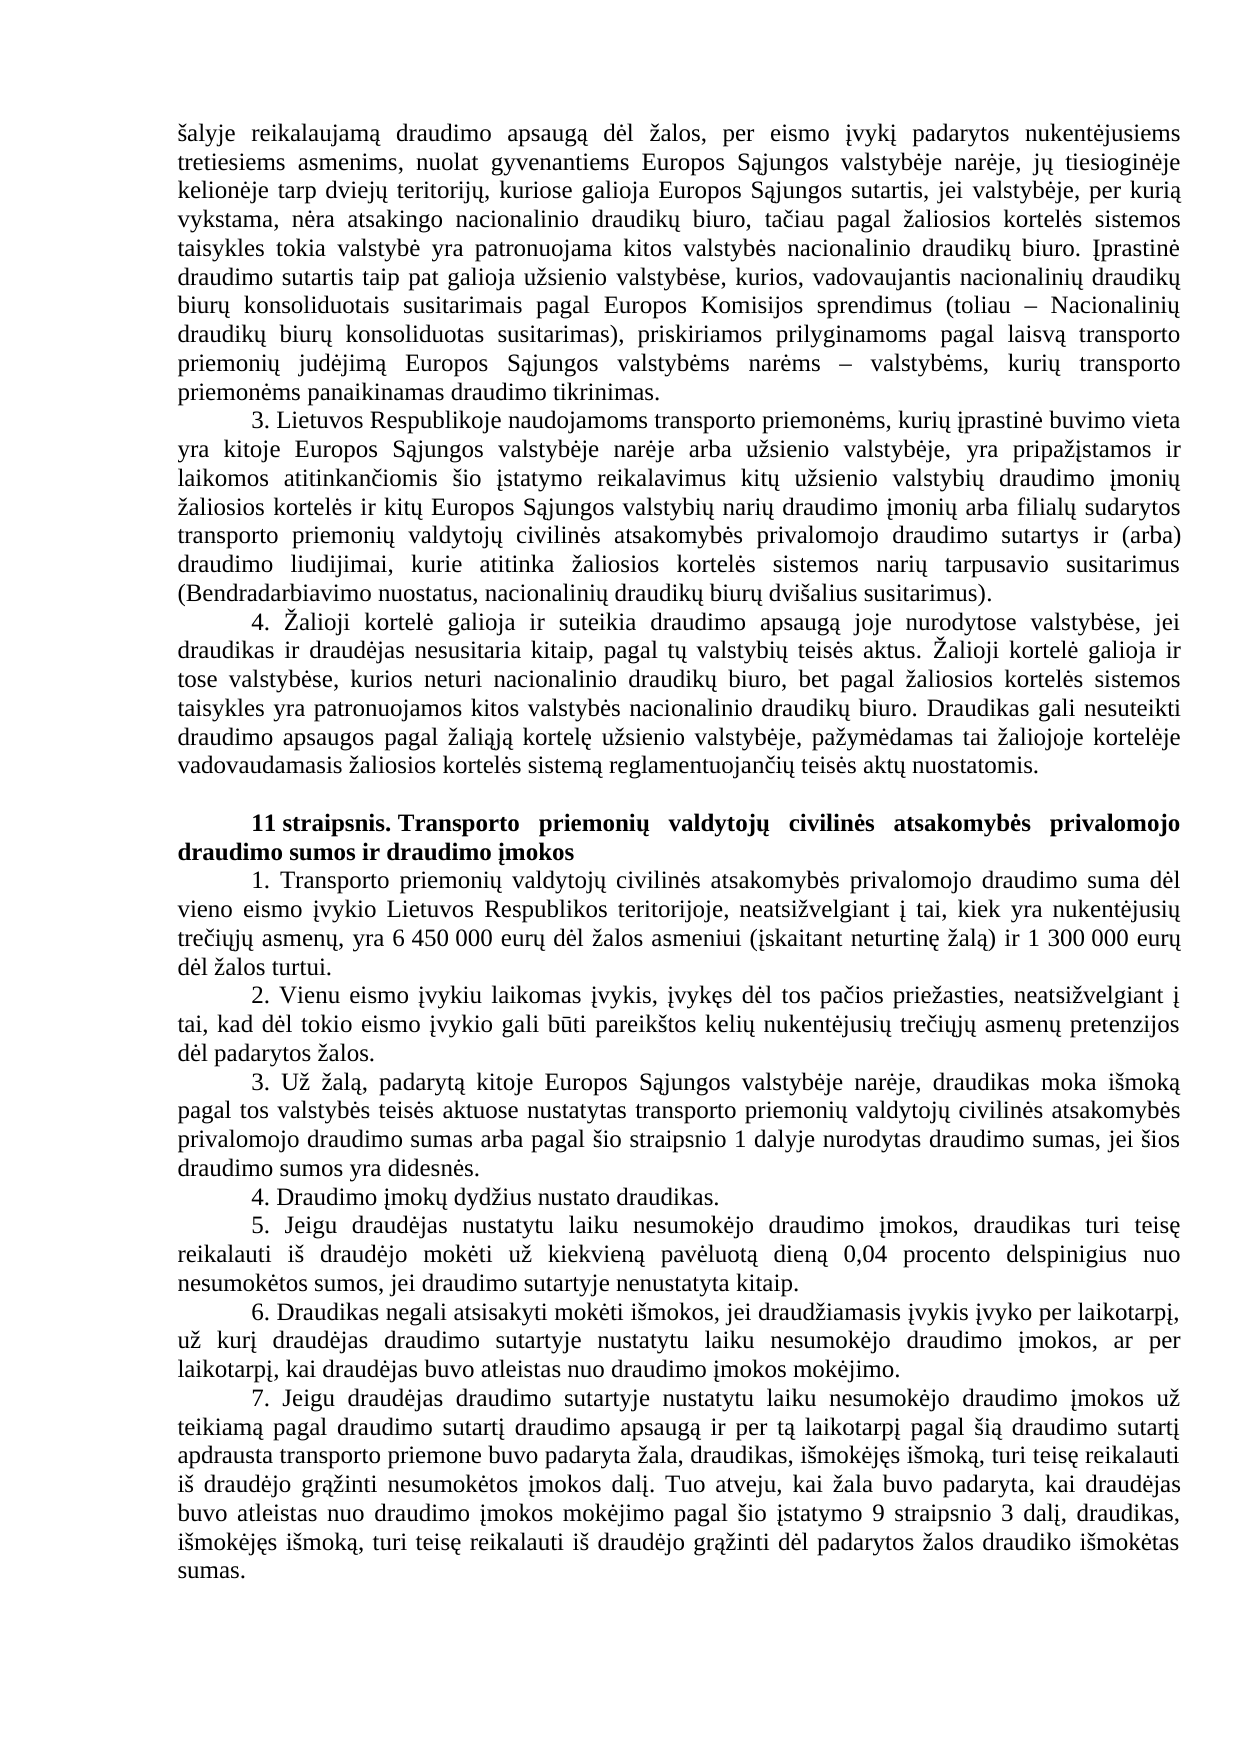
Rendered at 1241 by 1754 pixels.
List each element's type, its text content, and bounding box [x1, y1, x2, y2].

text 7. Jeigu draudėjas draudimo sutartyje nustatytu laiku nesumokėjo draudimo įmokos už teikiamą pagal draudimo sutartį draudimo apsaugą ir per tą laikotarpį pagal šią draudimo sutartį apdrausta transporto priemone buvo padaryta žala, draudikas, išmokėjęs išmoką, turi teisę reikalauti iš draudėjo grąžinti nesumokėtos įmokos dalį. Tuo atveju, kai žala buvo padaryta, kai draudėjas buvo atleistas nuo draudimo įmokos mokėjimo pagal šio įstatymo 9 straipsnio 3 dalį, draudikas, išmokėjęs išmoką, turi teisę reikalauti iš draudėjo grąžinti dėl padarytos žalos draudiko išmokėtas sumas. [177, 1383, 1181, 1584]
text 6. Draudikas negali atsisakyti mokėti išmokos, jei draudžiamasis įvykis įvyko per laikotarpį, už kurį draudėjas draudimo sutartyje nustatytu laiku nesumokėjo draudimo įmokos, ar per laikotarpį, kai draudėjas buvo atleistas nuo draudimo įmokos mokėjimo. [177, 1297, 1181, 1383]
text šalyje reikalaujamą draudimo apsaugą dėl žalos, per eismo įvykį padarytos nukentėjusiems tretiesiems asmenims, nuolat gyvenantiems Europos Sąjungos valstybėje narėje, jų tiesioginėje kelionėje tarp dviejų teritorijų, kuriose galioja Europos Sąjungos sutartis, jei valstybėje, per kurią vykstama, nėra atsakingo nacionalinio draudikų biuro, tačiau pagal žaliosios kortelės sistemos taisykles tokia valstybė yra patronuojama kitos valstybės nacionalinio draudikų biuro. Įprastinė draudimo sutartis taip pat galioja užsienio valstybėse, kurios, vadovaujantis nacionalinių draudikų biurų konsoliduotais susitarimais pagal Europos Komisijos sprendimus (toliau – Nacionalinių draudikų biurų konsoliduotas susitarimas), priskiriamos prilyginamoms pagal laisvą transporto priemonių judėjimą Europos Sąjungos valstybėms narėms – valstybėms, kurių transporto priemonėms panaikinamas draudimo tikrinimas. [177, 118, 1181, 406]
text 11 straipsnis. Transporto priemonių valdytojų civilinės atsakomybės privalomojo draudimo sumos ir draudimo įmokos [177, 808, 1181, 866]
text 3. Už žalą, padarytą kitoje Europos Sąjungos valstybėje narėje, draudikas moka išmoką pagal tos valstybės teisės aktuose nustatytas transporto priemonių valdytojų civilinės atsakomybės privalomojo draudimo sumas arba pagal šio straipsnio 1 dalyje nurodytas draudimo sumas, jei šios draudimo sumos yra didesnės. [177, 1067, 1181, 1182]
text 4. Žalioji kortelė galioja ir suteikia draudimo apsaugą joje nurodytose valstybėse, jei draudikas ir draudėjas nesusitaria kitaip, pagal tų valstybių teisės aktus. Žalioji kortelė galioja ir tose valstybėse, kurios neturi nacionalinio draudikų biuro, bet pagal žaliosios kortelės sistemos taisykles yra patronuojamos kitos valstybės nacionalinio draudikų biuro. Draudikas gali nesuteikti draudimo apsaugos pagal žaliąją kortelę užsienio valstybėje, pažymėdamas tai žaliojoje kortelėje vadovaudamasis žaliosios kortelės sistemą reglamentuojančių teisės aktų nuostatomis. [177, 607, 1181, 779]
text 3. Lietuvos Respublikoje naudojamoms transporto priemonėms, kurių įprastinė buvimo vieta yra kitoje Europos Sąjungos valstybėje narėje arba užsienio valstybėje, yra pripažįstamos ir laikomos atitinkančiomis šio įstatymo reikalavimus kitų užsienio valstybių draudimo įmonių žaliosios kortelės ir kitų Europos Sąjungos valstybių narių draudimo įmonių arba filialų sudarytos transporto priemonių valdytojų civilinės atsakomybės privalomojo draudimo sutartys ir (arba) draudimo liudijimai, kurie atitinka žaliosios kortelės sistemos narių tarpusavio susitarimus (Bendradarbiavimo nuostatus, nacionalinių draudikų biurų dvišalius susitarimus). [177, 406, 1181, 607]
text 4. Draudimo įmokų dydžius nustato draudikas. [177, 1182, 1181, 1211]
text 2. Vienu eismo įvykiu laikomas įvykis, įvykęs dėl tos pačios priežasties, neatsižvelgiant į tai, kad dėl tokio eismo įvykio gali būti pareikštos kelių nukentėjusių trečiųjų asmenų pretenzijos dėl padarytos žalos. [177, 981, 1181, 1067]
text 5. Jeigu draudėjas nustatytu laiku nesumokėjo draudimo įmokos, draudikas turi teisę reikalauti iš draudėjo mokėti už kiekvieną pavėluotą dieną 0,04 procento delspinigius nuo nesumokėtos sumos, jei draudimo sutartyje nenustatyta kitaip. [177, 1211, 1181, 1297]
text 1. Transporto priemonių valdytojų civilinės atsakomybės privalomojo draudimo suma dėl vieno eismo įvykio Lietuvos Respublikos teritorijoje, neatsižvelgiant į tai, kiek yra nukentėjusių trečiųjų asmenų, yra 6 450 000 eurų dėl žalos asmeniui (įskaitant neturtinę žalą) ir 1 300 000 eurų dėl žalos turtui. [177, 866, 1181, 981]
